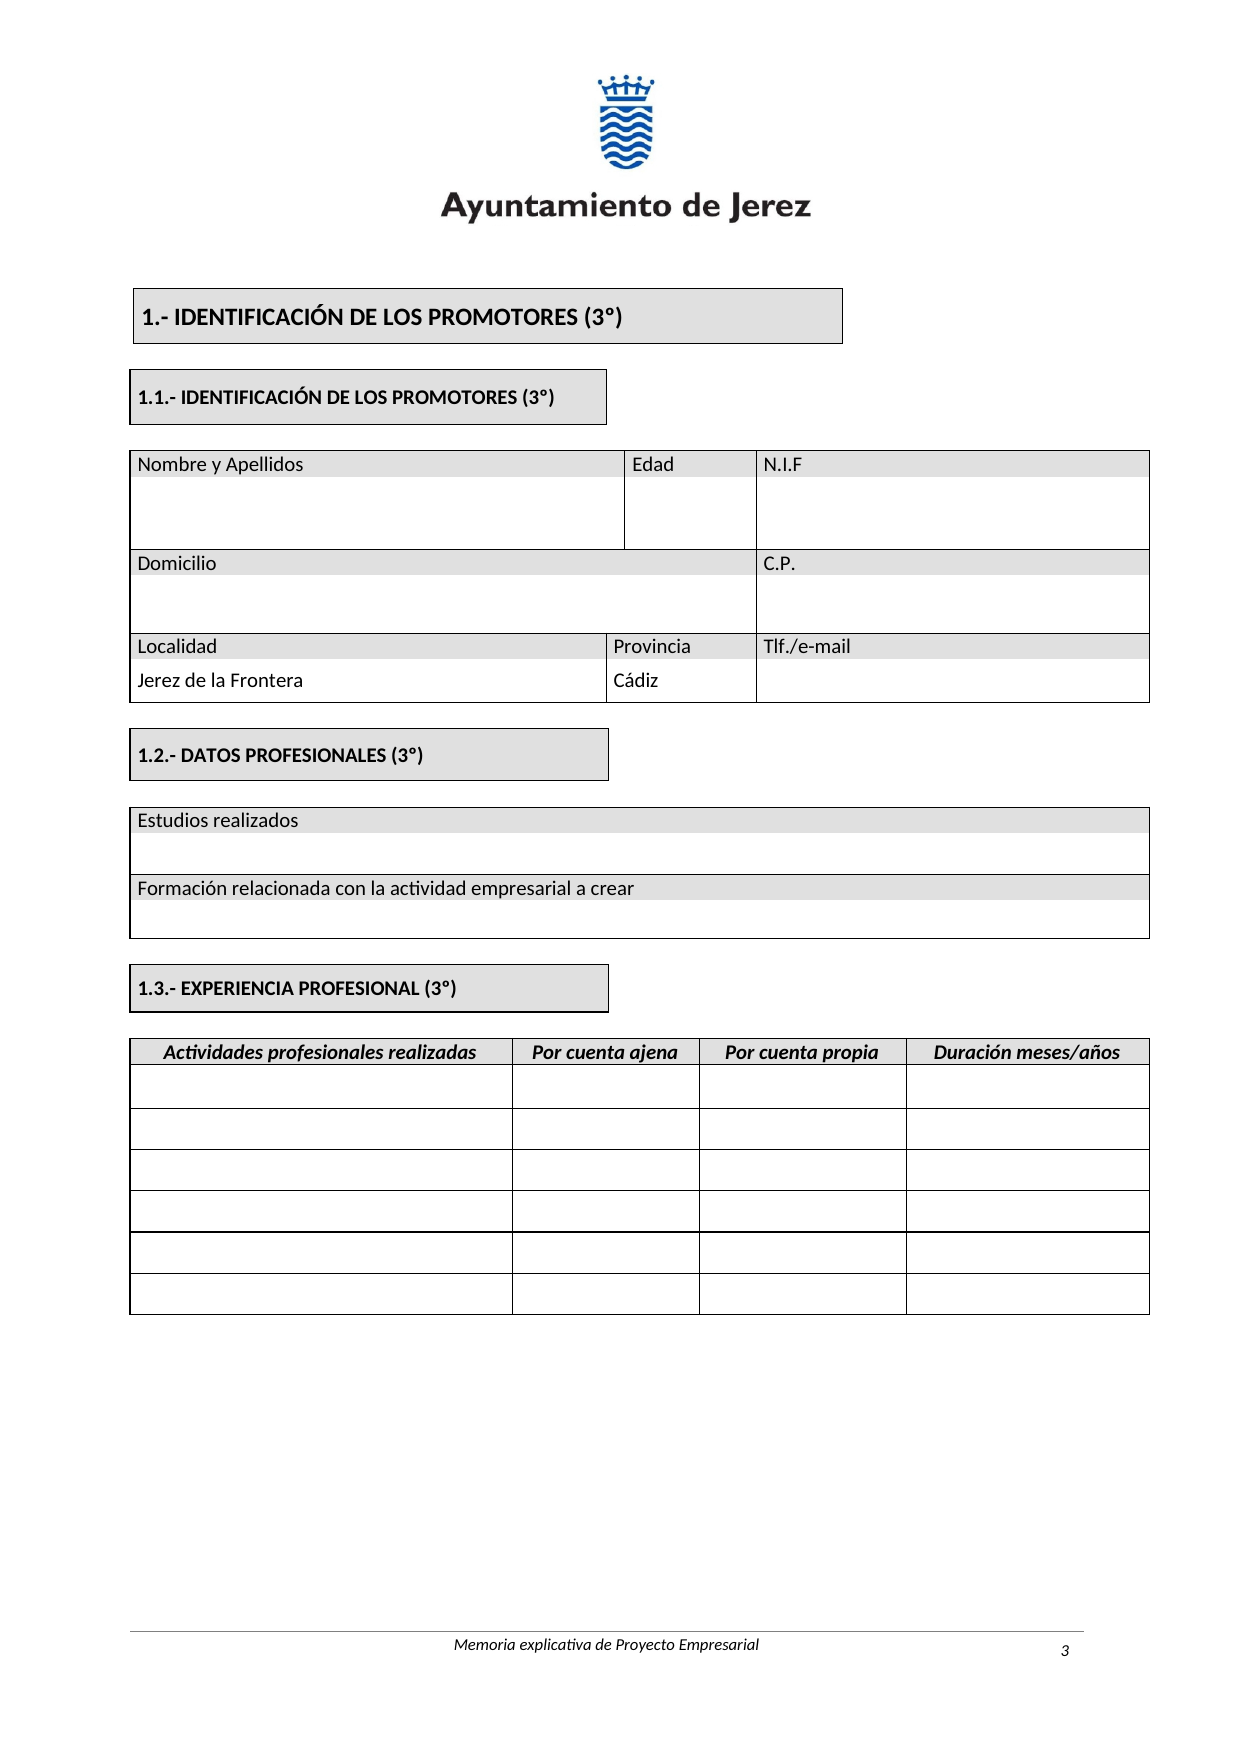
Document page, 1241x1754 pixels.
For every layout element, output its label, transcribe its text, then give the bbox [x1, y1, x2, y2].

table_cell [700, 1150, 906, 1190]
table_header Por cuenta propia [700, 1039, 906, 1064]
table_cell [907, 1191, 1149, 1231]
table_cell [700, 1233, 906, 1272]
table_cell [513, 1109, 699, 1149]
table_cell [513, 1191, 699, 1231]
table_cell [757, 659, 1149, 702]
picture [438, 73, 814, 226]
table_header 1.1.- IDENTIFICACIÓN DE LOS PROMOTORES (3º) [131, 370, 606, 424]
table_cell [757, 575, 1149, 632]
table_cell [700, 1274, 906, 1313]
table_header Por cuenta ajena [513, 1039, 699, 1064]
table_cell [131, 900, 1149, 938]
table_cell [131, 575, 756, 632]
table_header 1.- IDENTIFICACIÓN DE LOS PROMOTORES (3º) [134, 289, 842, 343]
table_cell C.P. [757, 550, 1149, 575]
table_cell [907, 1065, 1149, 1108]
table_cell [513, 1274, 699, 1313]
table_header Estudios realizados [131, 808, 1149, 833]
table_cell [131, 1191, 512, 1231]
table_cell [131, 477, 624, 549]
table_cell [907, 1150, 1149, 1190]
table_cell Tlf./e-mail [757, 634, 1149, 659]
table_cell [513, 1233, 699, 1272]
table_cell Jerez de la Frontera [131, 659, 606, 702]
table_cell [513, 1150, 699, 1190]
table_cell Localidad [131, 634, 606, 659]
table_header N.I.F [757, 451, 1149, 477]
table_header Actividades profesionales realizadas [131, 1039, 512, 1064]
table_cell [757, 477, 1149, 549]
table_cell [131, 1233, 512, 1272]
table_cell [131, 1274, 512, 1313]
table_cell [907, 1233, 1149, 1272]
table_header Edad [625, 451, 756, 477]
table_header 1.2.- DATOS PROFESIONALES (3º) [131, 729, 608, 780]
table_cell [131, 833, 1149, 874]
table_cell [131, 1150, 512, 1190]
table_cell [700, 1191, 906, 1231]
table_cell [907, 1109, 1149, 1149]
table_cell [700, 1109, 906, 1149]
table_header Duración meses/años [907, 1039, 1149, 1064]
table_cell Domicilio [131, 550, 756, 575]
table_cell [625, 477, 756, 549]
table_cell [131, 1109, 512, 1149]
table_header 1.3.- EXPERIENCIA PROFESIONAL (3º) [131, 965, 608, 1011]
table_cell Provincia [607, 634, 756, 659]
table_cell [700, 1065, 906, 1108]
table_cell Cádiz [607, 659, 756, 702]
table_cell [513, 1065, 699, 1108]
table_cell [131, 1065, 512, 1108]
table_cell [907, 1274, 1149, 1313]
table_cell Formación relacionada con la actividad empresarial a crear [131, 875, 1149, 900]
table_header Nombre y Apellidos [131, 451, 624, 477]
